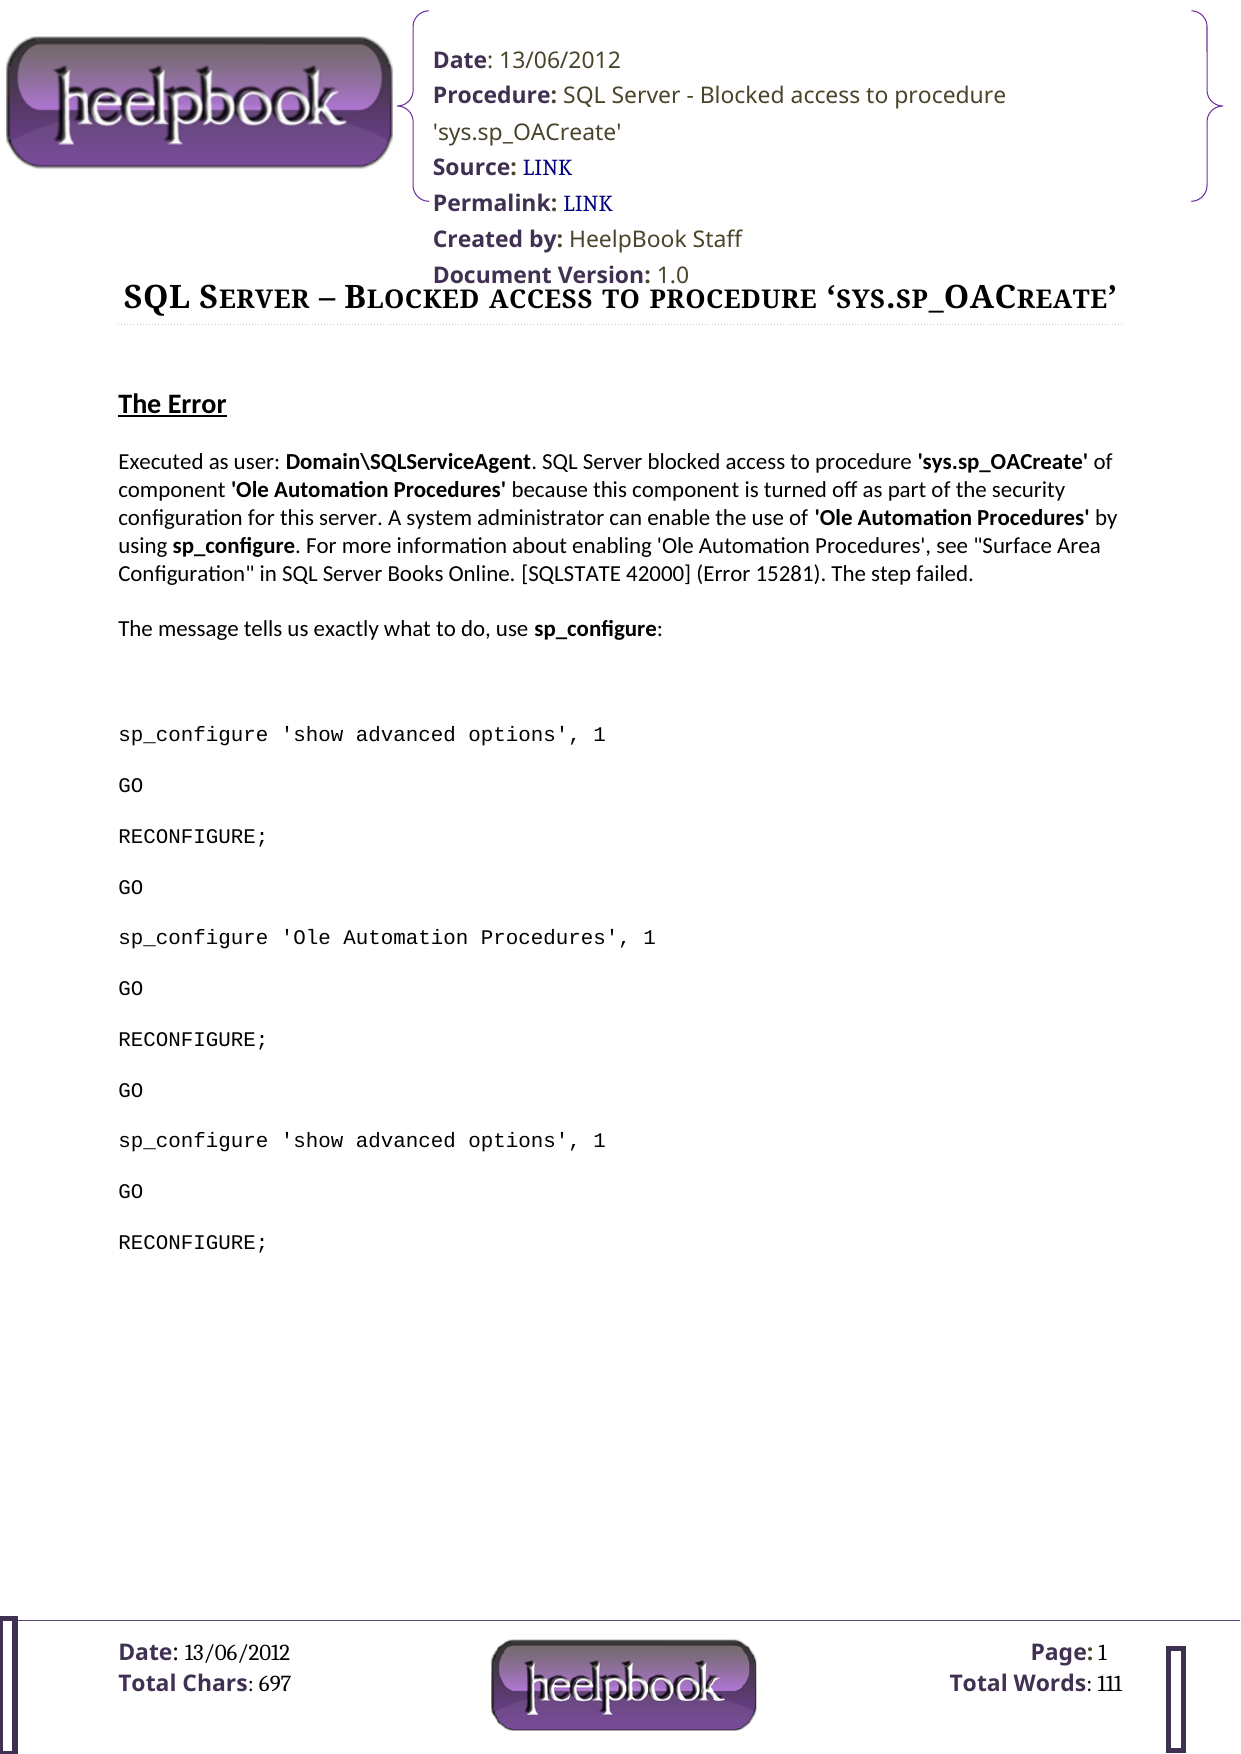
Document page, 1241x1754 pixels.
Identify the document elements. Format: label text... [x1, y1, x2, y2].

text RECONFIGURE; [118, 1232, 1122, 1255]
subtitle SQL Server – Blocked access to procedure ‘sys.sp_OACreate’ [118, 274, 1122, 325]
text GO [118, 775, 1122, 799]
text sp_configure 'Ole Automation Procedures', 1 [118, 927, 1122, 951]
text The Error [118, 386, 1122, 420]
text RECONFIGURE; [118, 1029, 1122, 1052]
text sp_configure 'show advanced options', 1 [118, 724, 1122, 748]
text The message tells us exactly what to do, use sp_configure: [118, 614, 1122, 642]
text GO [118, 978, 1122, 1002]
text sp_configure 'show advanced options', 1 [118, 1130, 1122, 1154]
text GO [118, 1181, 1122, 1205]
text GO [118, 877, 1122, 900]
text RECONFIGURE; [118, 826, 1122, 849]
text Executed as user: Domain\SQLServiceAgent. SQL Server blocked access to procedure 'sys.sp_OACreate' of component 'Ole Automation Procedures' because this component is turned off as part of the security configuration for this server. A system administrator can enable the use of 'Ole Automation Procedures' by using sp_configure. For more information about enabling 'Ole Automation Procedures', see "Surface Area Configuration" in SQL Server Books Online. [SQLSTATE 42000] (Error 15281). The step failed. [118, 447, 1122, 587]
text GO [118, 1079, 1122, 1103]
